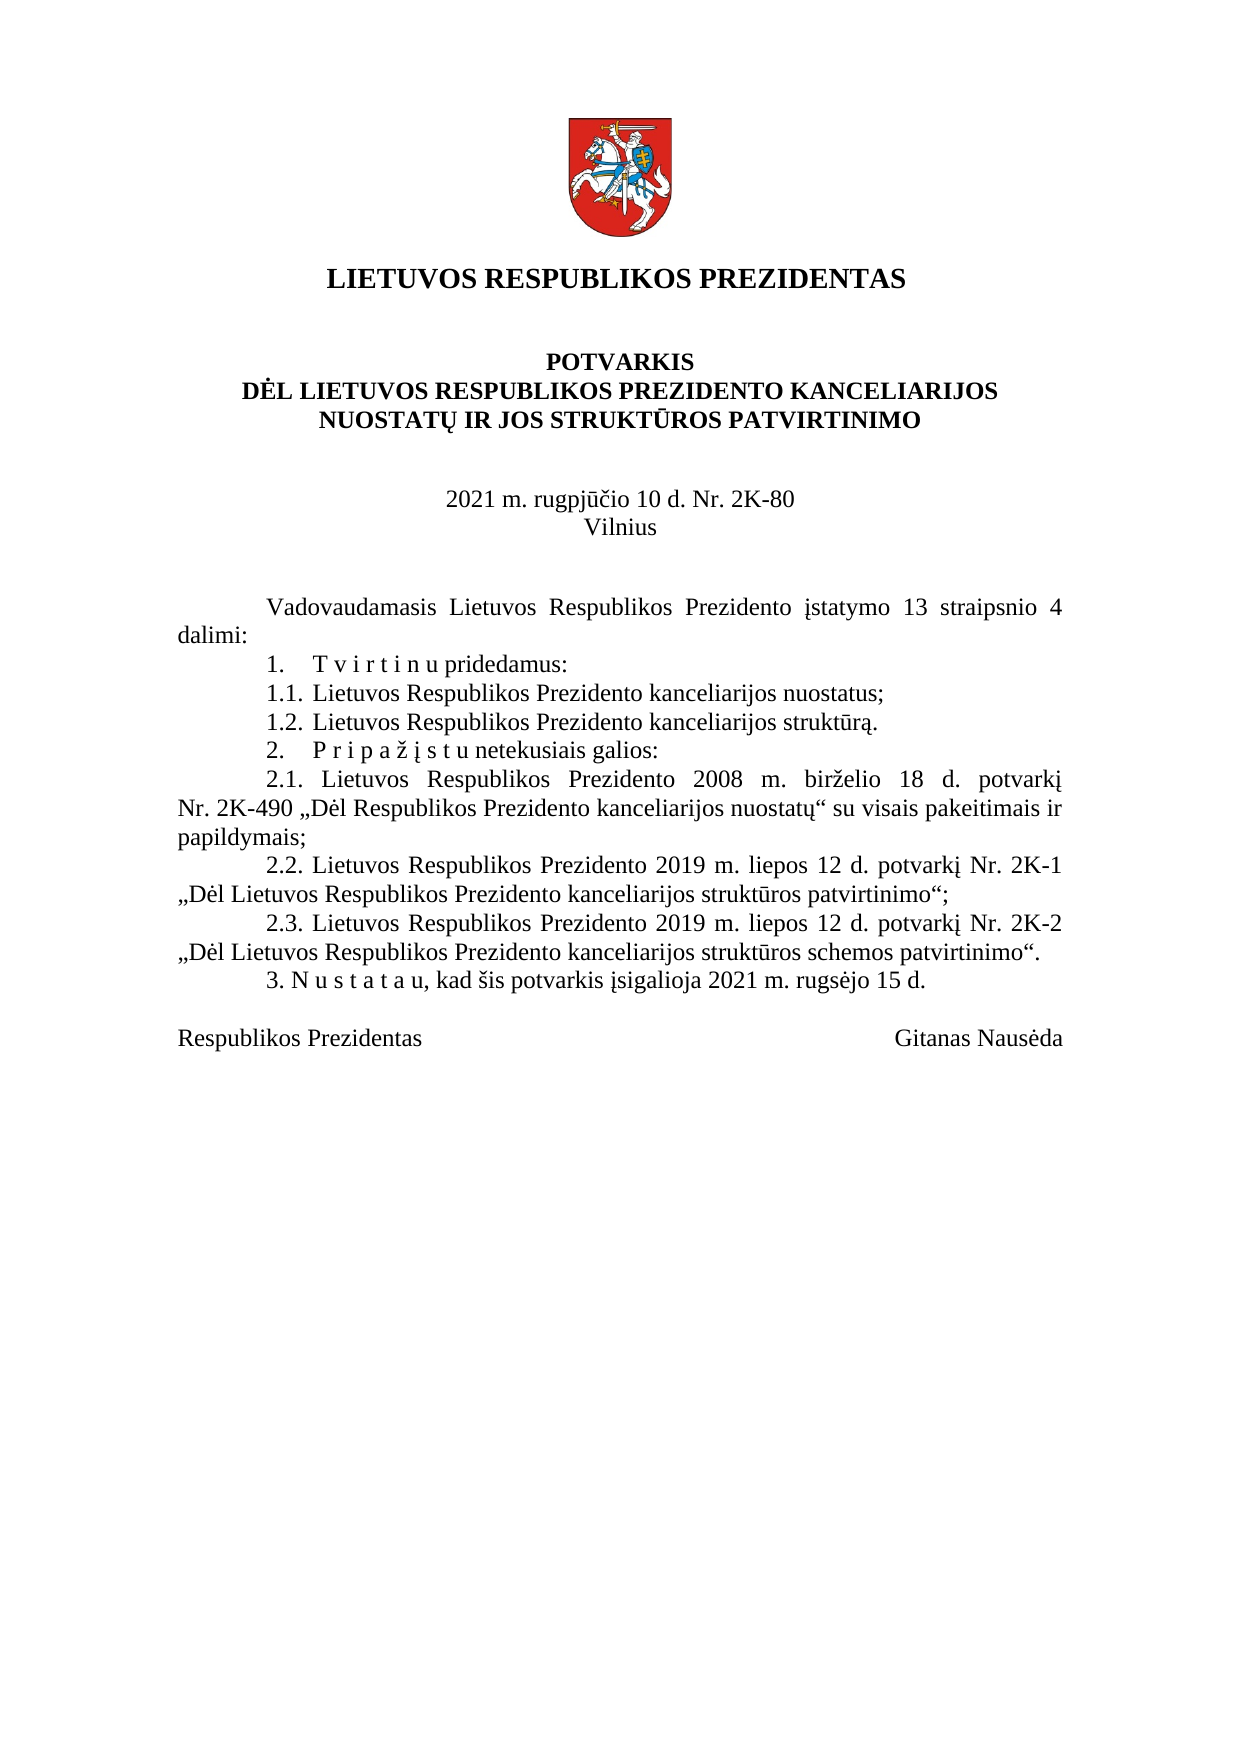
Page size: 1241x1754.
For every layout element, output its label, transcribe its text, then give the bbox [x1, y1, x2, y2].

text 2.2. Lietuvos Respublikos Prezidento 2019 m. liepos 12 d. potvarkį Nr. 2K-1 „Dėl Lietuvos Respublikos Prezidento kanceliarijos struktūros patvirtinimo“; [177, 850, 1063, 908]
text 3. N u s t a t a u, kad šis potvarkis įsigalioja 2021 m. rugsėjo 15 d. [177, 965, 1063, 994]
text POTVARKIS [177, 347, 1063, 376]
text 2.1. Lietuvos Respublikos Prezidento 2008 m. birželio 18 d. potvarkį Nr. 2K-490 „Dėl Respublikos Prezidento kanceliarijos nuostatų“ su visais pakeitimais ir papildymais; [177, 764, 1063, 850]
text 1.2. Lietuvos Respublikos Prezidento kanceliarijos struktūrą. [177, 707, 1063, 735]
text LIETUVOS RESPUBLIKOS PREZIDENTAS [177, 261, 1063, 294]
text 1. T v i r t i n u pridedamus: [177, 649, 1063, 678]
text Vadovaudamasis Lietuvos Respublikos Prezidento įstatymo 13 straipsnio 4 dalimi: [177, 592, 1063, 649]
text 1.1. Lietuvos Respublikos Prezidento kanceliarijos nuostatus; [177, 678, 1063, 707]
text 2021 m. rugpjūčio 10 d. Nr. 2K-80 [177, 484, 1063, 512]
text Respublikos Prezidentas Gitanas Nausėda [177, 1023, 1063, 1052]
text Dėl LIETUVOS RESPUBLIKOS PREZIDENTO KANCELIARIJOS NUOSTATŲ IR JOS STRUKTŪROS PATVIRTINIMO [177, 376, 1063, 433]
text Vilnius [177, 512, 1063, 541]
text 2. P r i p a ž į s t u netekusiais galios: [177, 735, 1063, 764]
text 2.3. Lietuvos Respublikos Prezidento 2019 m. liepos 12 d. potvarkį Nr. 2K-2 „Dėl Lietuvos Respublikos Prezidento kanceliarijos struktūros schemos patvirtinimo“. [177, 908, 1063, 965]
